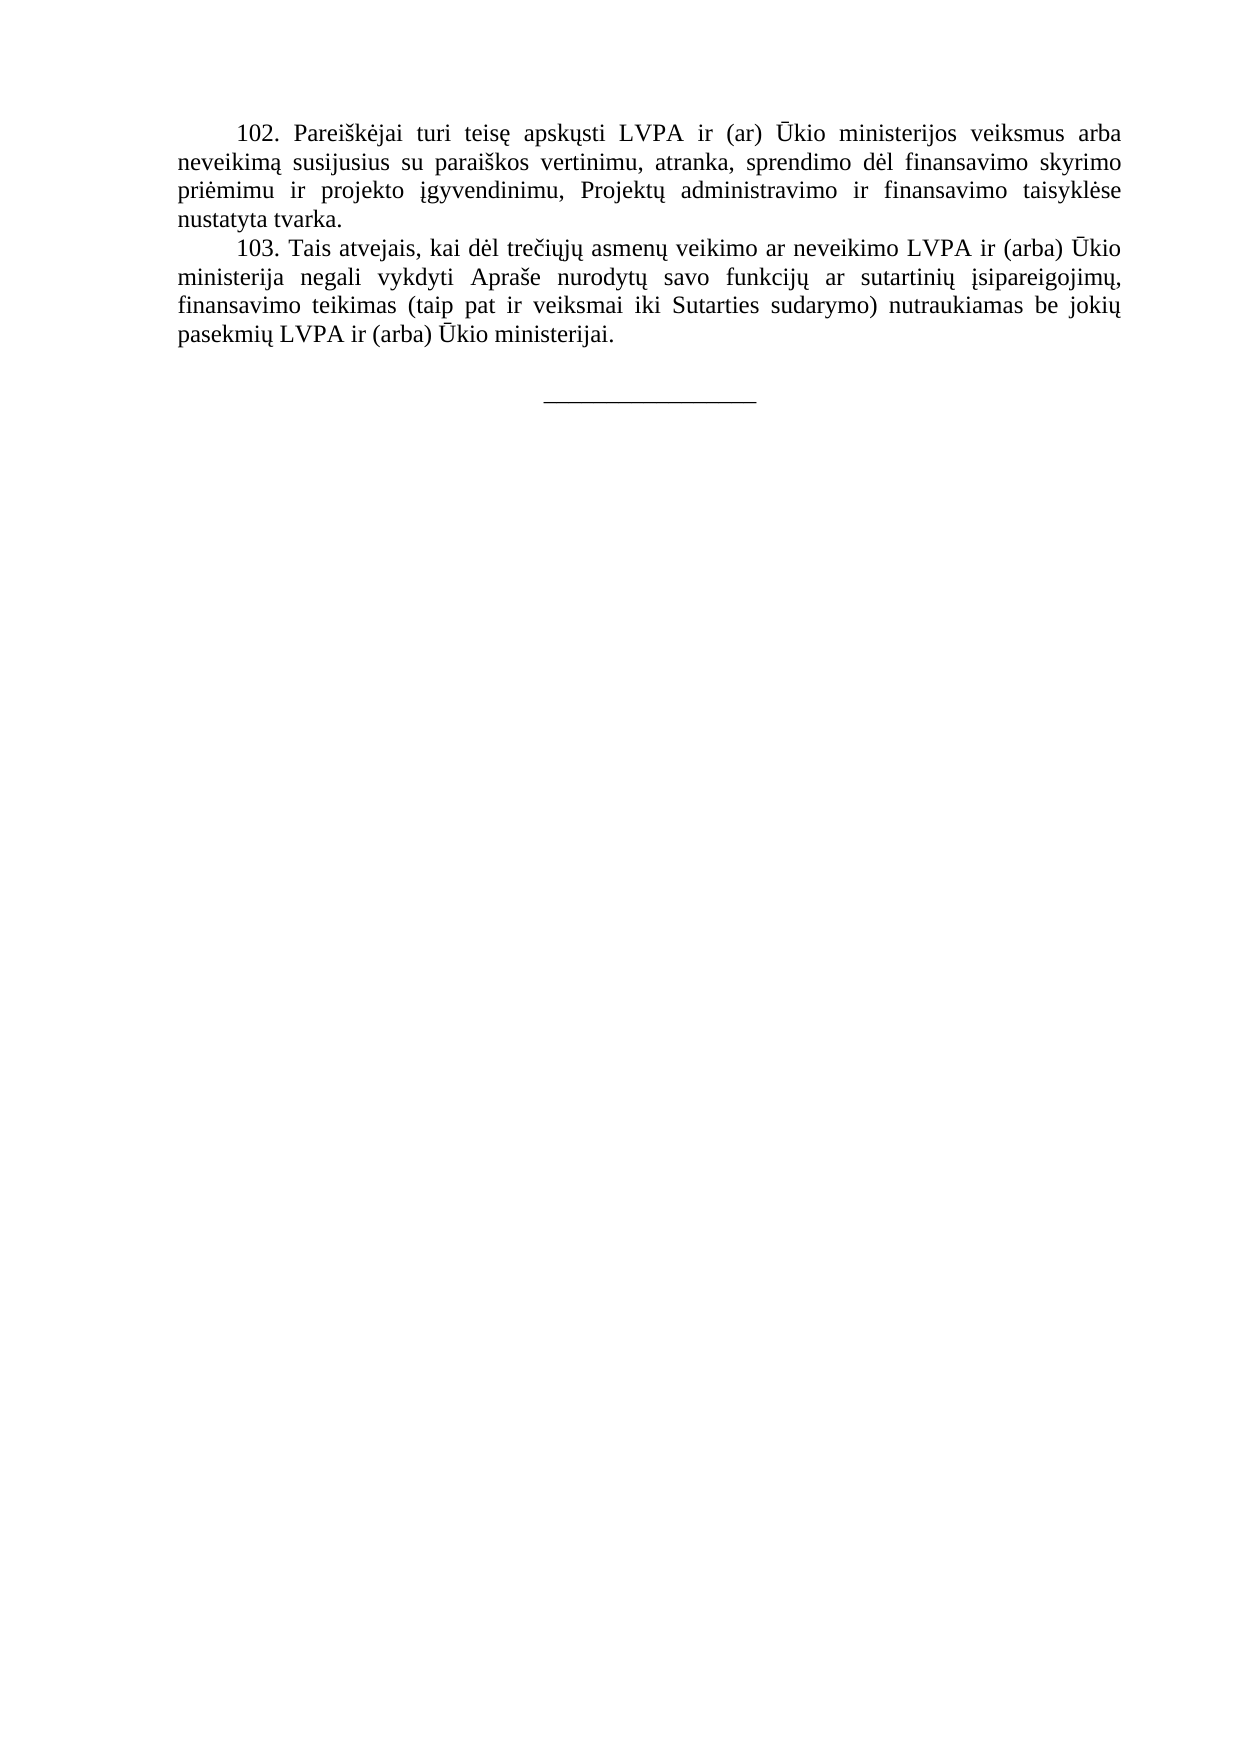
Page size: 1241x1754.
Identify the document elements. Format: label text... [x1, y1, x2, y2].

text 103. Tais atvejais, kai dėl trečiųjų asmenų veikimo ar neveikimo LVPA ir (arba) Ūkio ministerija negali vykdyti Apraše nurodytų savo funkcijų ar sutartinių įsipareigojimų, finansavimo teikimas (taip pat ir veiksmai iki Sutarties sudarymo) nutraukiamas be jokių pasekmių LVPA ir (arba) Ūkio ministerijai. [177, 233, 1122, 348]
text _________________ [177, 377, 1122, 406]
text 102. Pareiškėjai turi teisę apskųsti LVPA ir (ar) Ūkio ministerijos veiksmus arba neveikimą susijusius su paraiškos vertinimu, atranka, sprendimo dėl finansavimo skyrimo priėmimu ir projekto įgyvendinimu, Projektų administravimo ir finansavimo taisyklėse nustatyta tvarka. [177, 118, 1122, 233]
